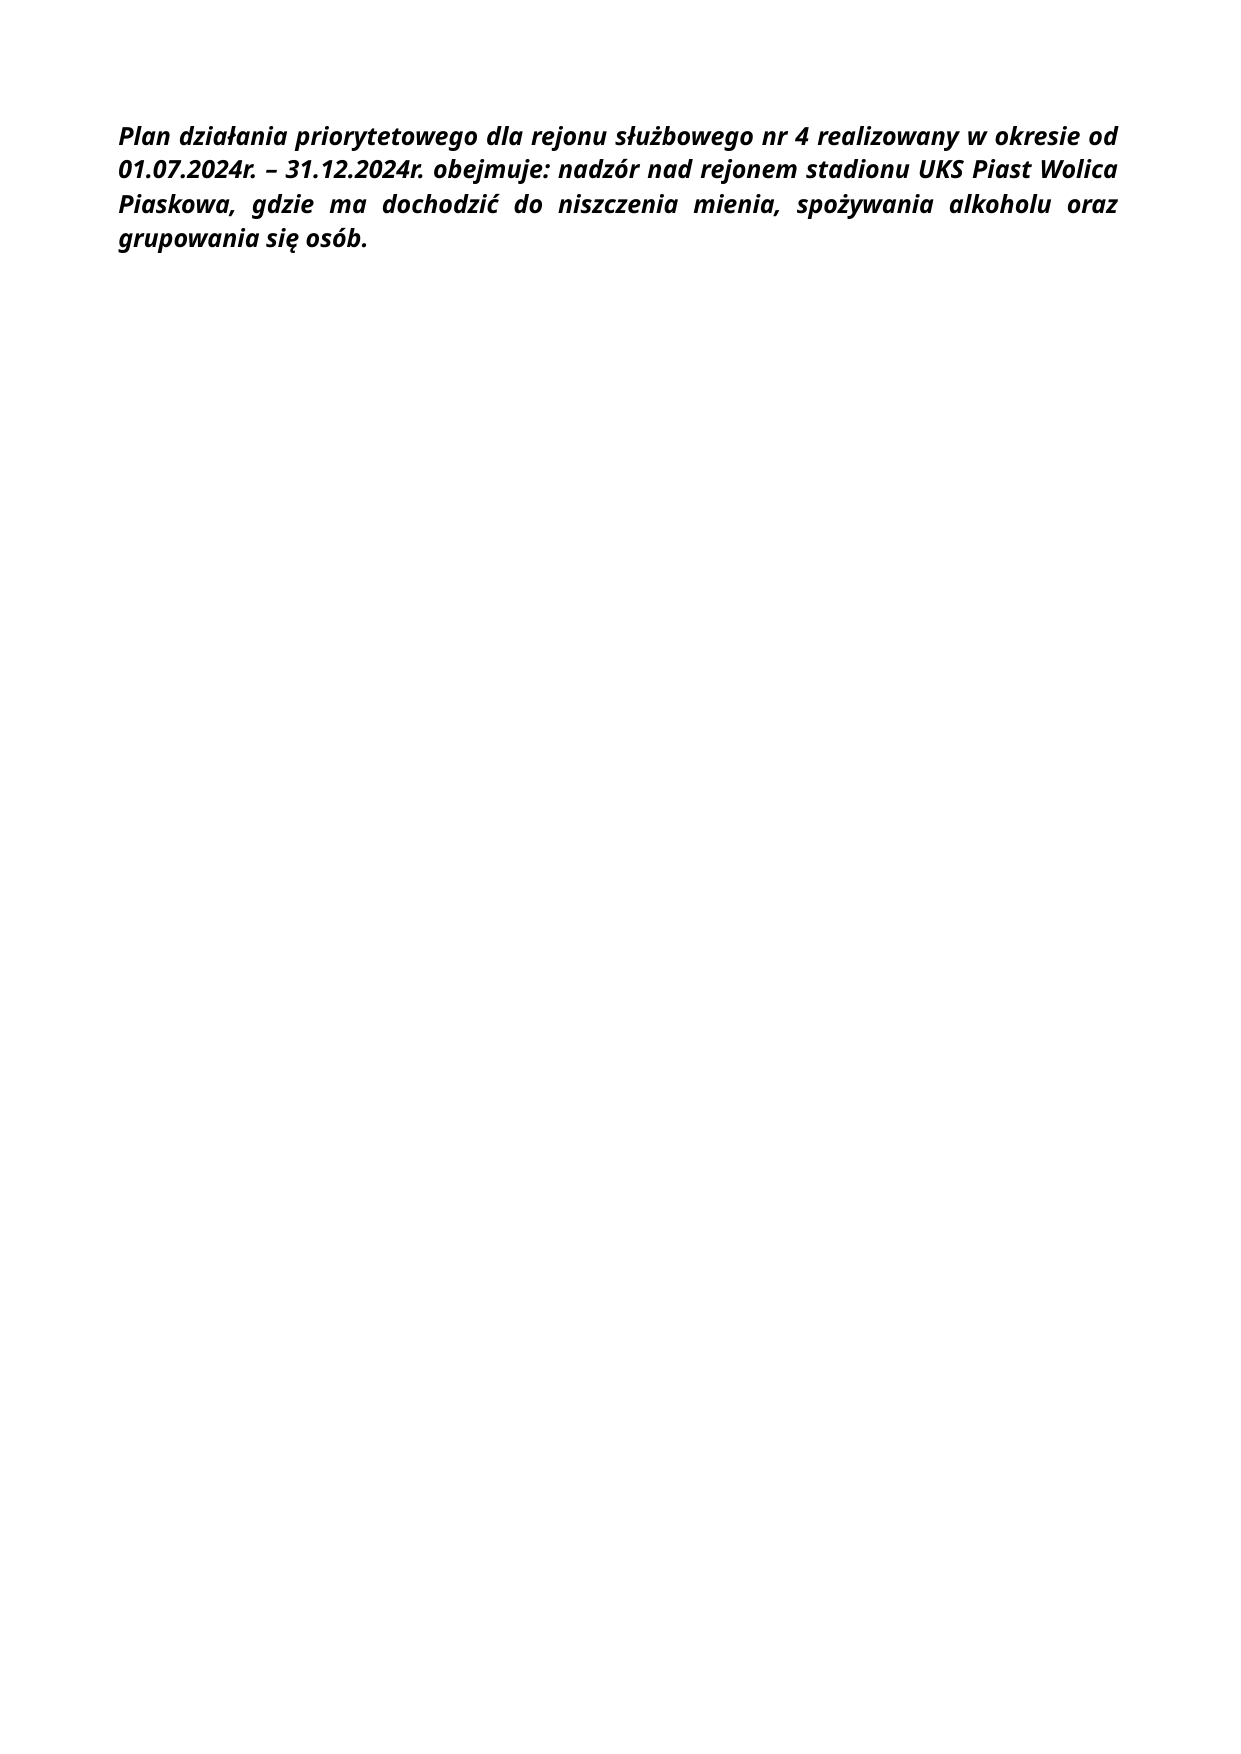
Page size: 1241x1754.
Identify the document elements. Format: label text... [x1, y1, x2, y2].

text Plan działania priorytetowego dla rejonu służbowego nr 4 realizowany w okresie od 01.07.2024r. – 31.12.2024r. obejmuje: nadzór nad rejonem stadionu UKS Piast Wolica Piaskowa, gdzie ma dochodzić do niszczenia mienia, spożywania alkoholu oraz grupowania się osób. [118, 118, 1122, 254]
